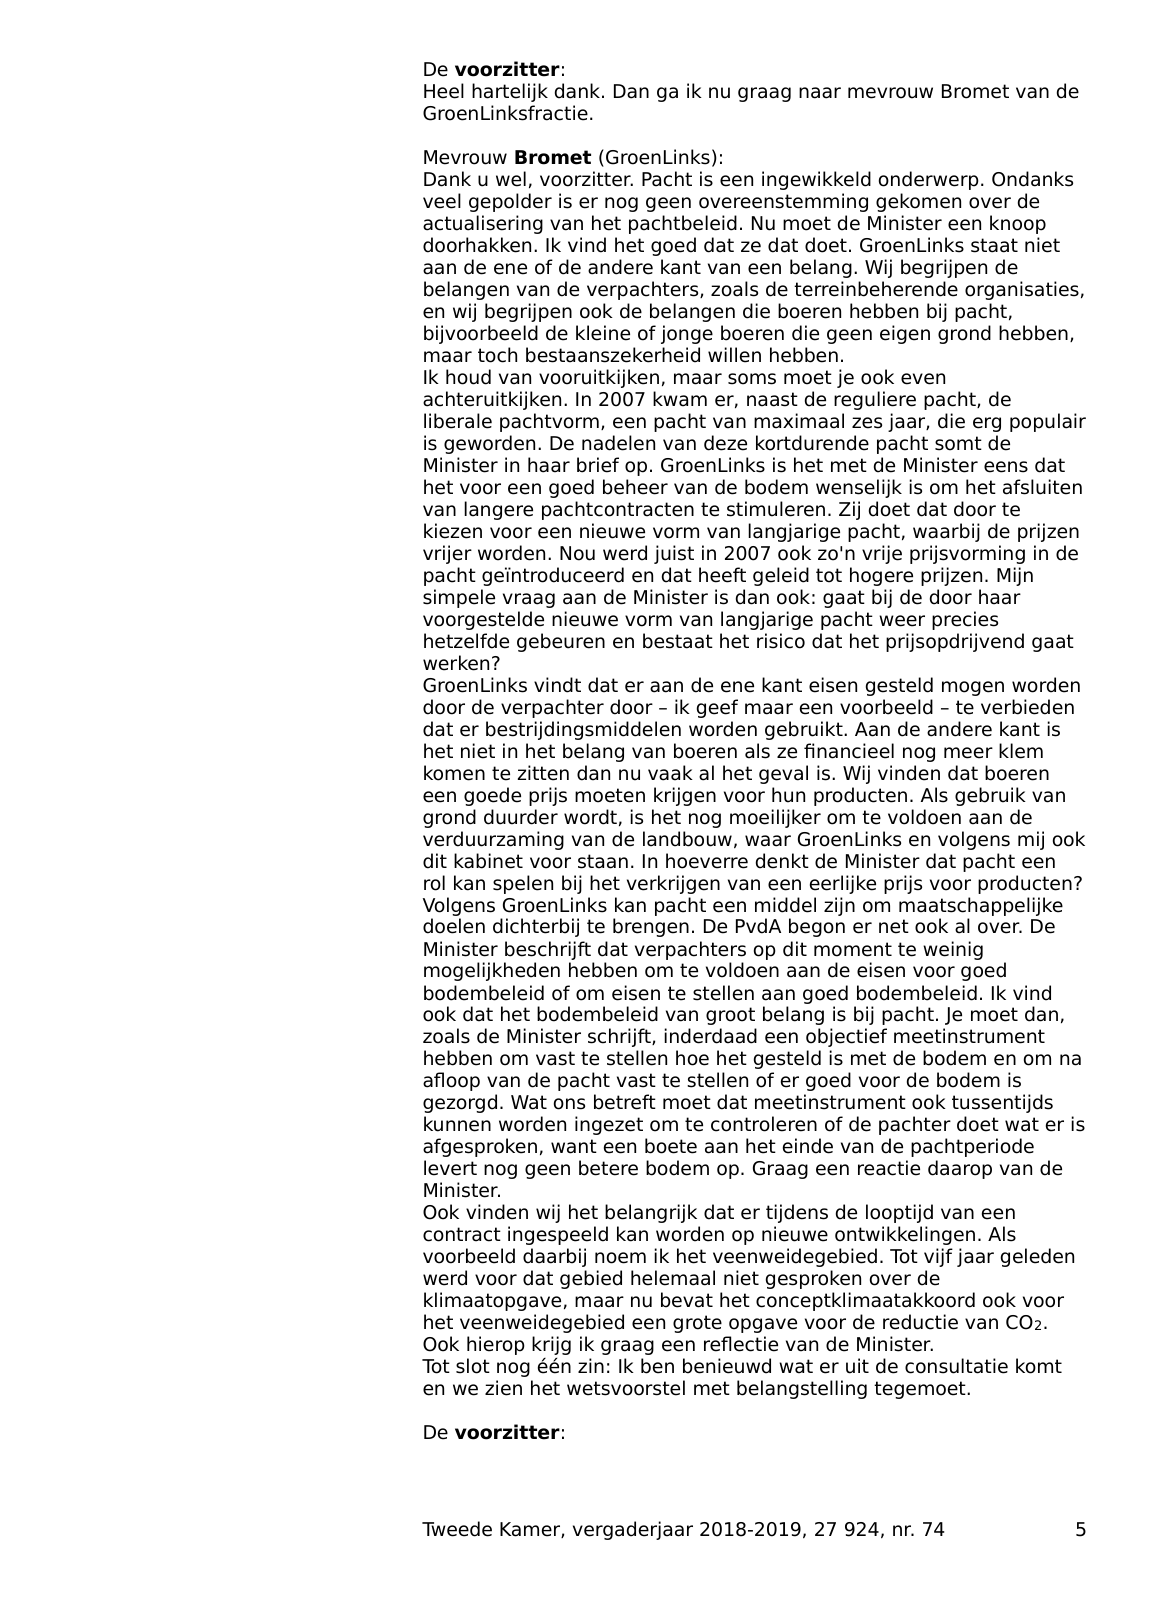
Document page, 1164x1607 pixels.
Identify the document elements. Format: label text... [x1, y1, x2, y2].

text Ook vinden wij het belangrijk dat er tijdens de looptijd van een contract ingespeeld kan worden op nieuwe ontwikkelingen. Als voorbeeld daarbij noem ik het veenweidegebied. Tot vijf jaar geleden werd voor dat gebied helemaal niet gesproken over de klimaatopgave, maar nu bevat het conceptklimaatakkoord ook voor het veenweidegebied een grote opgave voor de reductie van CO2. Ook hierop krijg ik graag een reflectie van de Minister. [422, 1202, 1087, 1356]
text Dank u wel, voorzitter. Pacht is een ingewikkeld onderwerp. Ondanks veel gepolder is er nog geen overeenstemming gekomen over de actualisering van het pachtbeleid. Nu moet de Minister een knoop doorhakken. Ik vind het goed dat ze dat doet. GroenLinks staat niet aan de ene of de andere kant van een belang. Wij begrijpen de belangen van de verpachters, zoals de terreinbeherende organisaties, en wij begrijpen ook de belangen die boeren hebben bij pacht, bijvoorbeeld de kleine of jonge boeren die geen eigen grond hebben, maar toch bestaanszekerheid willen hebben. [422, 169, 1087, 367]
text Ik houd van vooruitkijken, maar soms moet je ook even achteruitkijken. In 2007 kwam er, naast de reguliere pacht, de liberale pachtvorm, een pacht van maximaal zes jaar, die erg populair is geworden. De nadelen van deze kortdurende pacht somt de Minister in haar brief op. GroenLinks is het met de Minister eens dat het voor een goed beheer van de bodem wenselijk is om het afsluiten van langere pachtcontracten te stimuleren. Zij doet dat door te kiezen voor een nieuwe vorm van langjarige pacht, waarbij de prijzen vrijer worden. Nou werd juist in 2007 ook zo'n vrije prijsvorming in de pacht geïntroduceerd en dat heeft geleid tot hogere prijzen. Mijn simpele vraag aan de Minister is dan ook: gaat bij de door haar voorgestelde nieuwe vorm van langjarige pacht weer precies hetzelfde gebeuren en bestaat het risico dat het prijsopdrijvend gaat werken? [422, 367, 1087, 675]
text GroenLinks vindt dat er aan de ene kant eisen gesteld mogen worden door de verpachter door – ik geef maar een voorbeeld – te verbieden dat er bestrijdingsmiddelen worden gebruikt. Aan de andere kant is het niet in het belang van boeren als ze financieel nog meer klem komen te zitten dan nu vaak al het geval is. Wij vinden dat boeren een goede prijs moeten krijgen voor hun producten. Als gebruik van grond duurder wordt, is het nog moeilijker om te voldoen aan de verduurzaming van de landbouw, waar GroenLinks en volgens mij ook dit kabinet voor staan. In hoeverre denkt de Minister dat pacht een rol kan spelen bij het verkrijgen van een eerlijke prijs voor producten? [422, 675, 1087, 894]
text Volgens GroenLinks kan pacht een middel zijn om maatschappelijke doelen dichterbij te brengen. De PvdA begon er net ook al over. De Minister beschrijft dat verpachters op dit moment te weinig mogelijkheden hebben om te voldoen aan de eisen voor goed bodembeleid of om eisen te stellen aan goed bodembeleid. Ik vind ook dat het bodembeleid van groot belang is bij pacht. Je moet dan, zoals de Minister schrijft, inderdaad een objectief meetinstrument hebben om vast te stellen hoe het gesteld is met de bodem en om na afloop van de pacht vast te stellen of er goed voor de bodem is gezorgd. Wat ons betreft moet dat meetinstrument ook tussentijds kunnen worden ingezet om te controleren of de pachter doet wat er is afgesproken, want een boete aan het einde van de pachtperiode levert nog geen betere bodem op. Graag een reactie daarop van de Minister. [422, 894, 1087, 1202]
text Mevrouw Bromet (GroenLinks): [422, 147, 1087, 169]
text De voorzitter: [422, 59, 1087, 81]
text Heel hartelijk dank. Dan ga ik nu graag naar mevrouw Bromet van de GroenLinksfractie. [422, 81, 1087, 125]
text Tot slot nog één zin: Ik ben benieuwd wat er uit de consultatie komt en we zien het wetsvoorstel met belangstelling tegemoet. [422, 1356, 1087, 1400]
text De voorzitter: [422, 1422, 1087, 1444]
